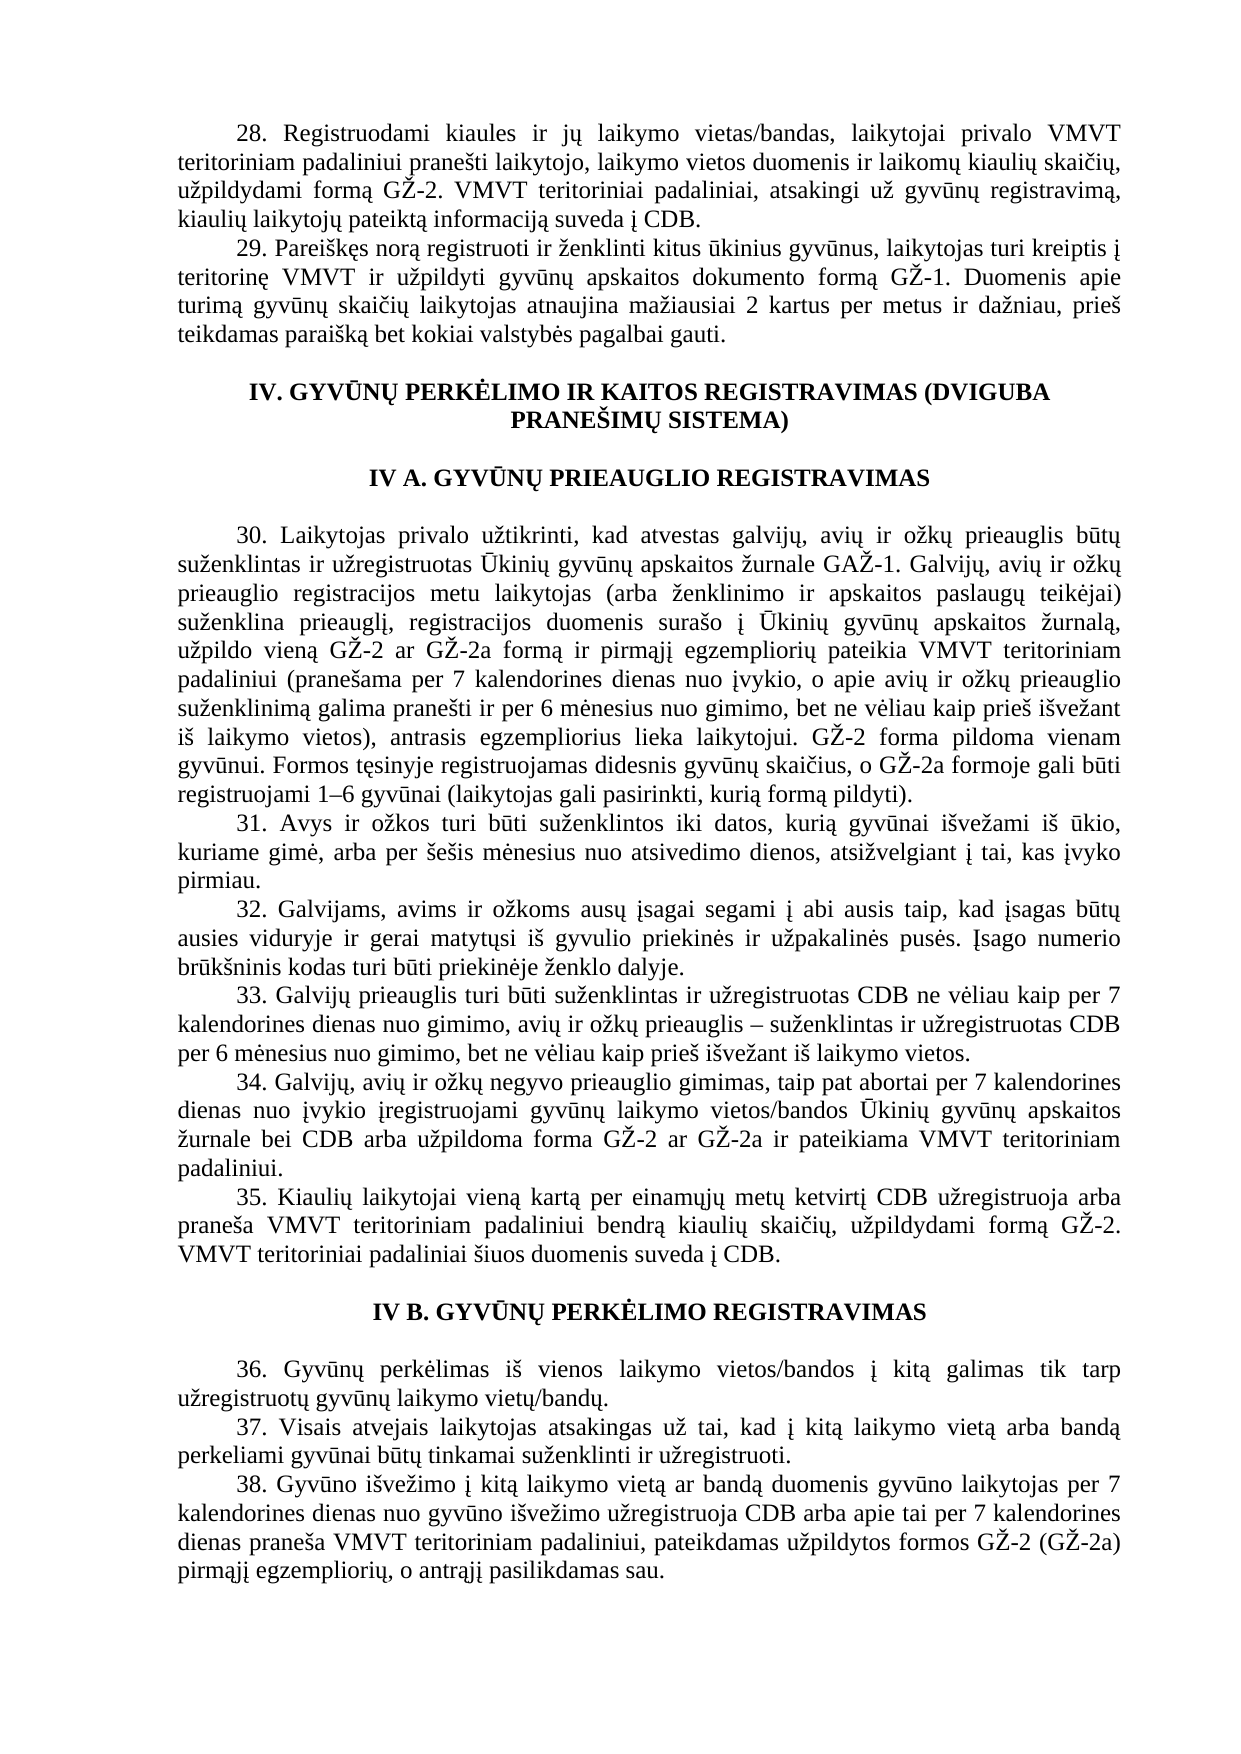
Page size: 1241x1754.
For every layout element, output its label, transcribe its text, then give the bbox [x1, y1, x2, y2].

text IV A. GYVŪNŲ prieauglio registravimas [177, 463, 1122, 492]
text 36. Gyvūnų perkėlimas iš vienos laikymo vietos/bandos į kitą galimas tik tarp užregistruotų gyvūnų laikymo vietų/bandų. [177, 1354, 1122, 1412]
text 33. Galvijų prieauglis turi būti suženklintas ir užregistruotas CDB ne vėliau kaip per 7 kalendorines dienas nuo gimimo, avių ir ožkų prieauglis – suženklintas ir užregistruotas CDB per 6 mėnesius nuo gimimo, bet ne vėliau kaip prieš išvežant iš laikymo vietos. [177, 981, 1122, 1067]
text 28. Registruodami kiaules ir jų laikymo vietas/bandas, laikytojai privalo VMVT teritoriniam padaliniui pranešti laikytojo, laikymo vietos duomenis ir laikomų kiaulių skaičių, užpildydami formą GŽ-2. VMVT teritoriniai padaliniai, atsakingi už gyvūnų registravimą, kiaulių laikytojų pateiktą informaciją suveda į CDB. [177, 118, 1122, 233]
text 32. Galvijams, avims ir ožkoms ausų įsagai segami į abi ausis taip, kad įsagas būtų ausies viduryje ir gerai matytųsi iš gyvulio priekinės ir užpakalinės pusės. Įsago numerio brūkšninis kodas turi būti priekinėje ženklo dalyje. [177, 894, 1122, 981]
text IV. GYVŪNŲ PERKĖLIMO ir KAITOS REGISTRAVIMAS (DVIGUBA PRANEŠIMŲ SISTEMA) [177, 377, 1122, 434]
text 30. Laikytojas privalo užtikrinti, kad atvestas galvijų, avių ir ožkų prieauglis būtų suženklintas ir užregistruotas Ūkinių gyvūnų apskaitos žurnale GAŽ-1. Galvijų, avių ir ožkų prieauglio registracijos metu laikytojas (arba ženklinimo ir apskaitos paslaugų teikėjai) suženklina prieauglį, registracijos duomenis surašo į Ūkinių gyvūnų apskaitos žurnalą, užpildo vieną GŽ-2 ar GŽ-2a formą ir pirmąjį egzempliorių pateikia VMVT teritoriniam padaliniui (pranešama per 7 kalendorines dienas nuo įvykio, o apie avių ir ožkų prieauglio suženklinimą galima pranešti ir per 6 mėnesius nuo gimimo, bet ne vėliau kaip prieš išvežant iš laikymo vietos), antrasis egzempliorius lieka laikytojui. GŽ-2 forma pildoma vienam gyvūnui. Formos tęsinyje registruojamas didesnis gyvūnų skaičius, o GŽ-2a formoje gali būti registruojami 1–6 gyvūnai (laikytojas gali pasirinkti, kurią formą pildyti). [177, 521, 1122, 808]
text 29. Pareiškęs norą registruoti ir ženklinti kitus ūkinius gyvūnus, laikytojas turi kreiptis į teritorinę VMVT ir užpildyti gyvūnų apskaitos dokumento formą GŽ-1. Duomenis apie turimą gyvūnų skaičių laikytojas atnaujina mažiausiai 2 kartus per metus ir dažniau, prieš teikdamas paraišką bet kokiai valstybės pagalbai gauti. [177, 233, 1122, 348]
text 37. Visais atvejais laikytojas atsakingas už tai, kad į kitą laikymo vietą arba bandą perkeliami gyvūnai būtų tinkamai suženklinti ir užregistruoti. [177, 1412, 1122, 1469]
text iV B. GYVŪNŲ PERKĖLIMO REGISTRAVIMAS [177, 1297, 1122, 1326]
text 31. Avys ir ožkos turi būti suženklintos iki datos, kurią gyvūnai išvežami iš ūkio, kuriame gimė, arba per šešis mėnesius nuo atsivedimo dienos, atsižvelgiant į tai, kas įvyko pirmiau. [177, 808, 1122, 894]
text 35. Kiaulių laikytojai vieną kartą per einamųjų metų ketvirtį CDB užregistruoja arba praneša VMVT teritoriniam padaliniui bendrą kiaulių skaičių, užpildydami formą GŽ-2. VMVT teritoriniai padaliniai šiuos duomenis suveda į CDB. [177, 1182, 1122, 1268]
text 34. Galvijų, avių ir ožkų negyvo prieauglio gimimas, taip pat abortai per 7 kalendorines dienas nuo įvykio įregistruojami gyvūnų laikymo vietos/bandos Ūkinių gyvūnų apskaitos žurnale bei CDB arba užpildoma forma GŽ-2 ar GŽ-2a ir pateikiama VMVT teritoriniam padaliniui. [177, 1067, 1122, 1182]
text 38. Gyvūno išvežimo į kitą laikymo vietą ar bandą duomenis gyvūno laikytojas per 7 kalendorines dienas nuo gyvūno išvežimo užregistruoja CDB arba apie tai per 7 kalendorines dienas praneša VMVT teritoriniam padaliniui, pateikdamas užpildytos formos GŽ-2 (GŽ-2a) pirmąjį egzempliorių, o antrąjį pasilikdamas sau. [177, 1469, 1122, 1584]
